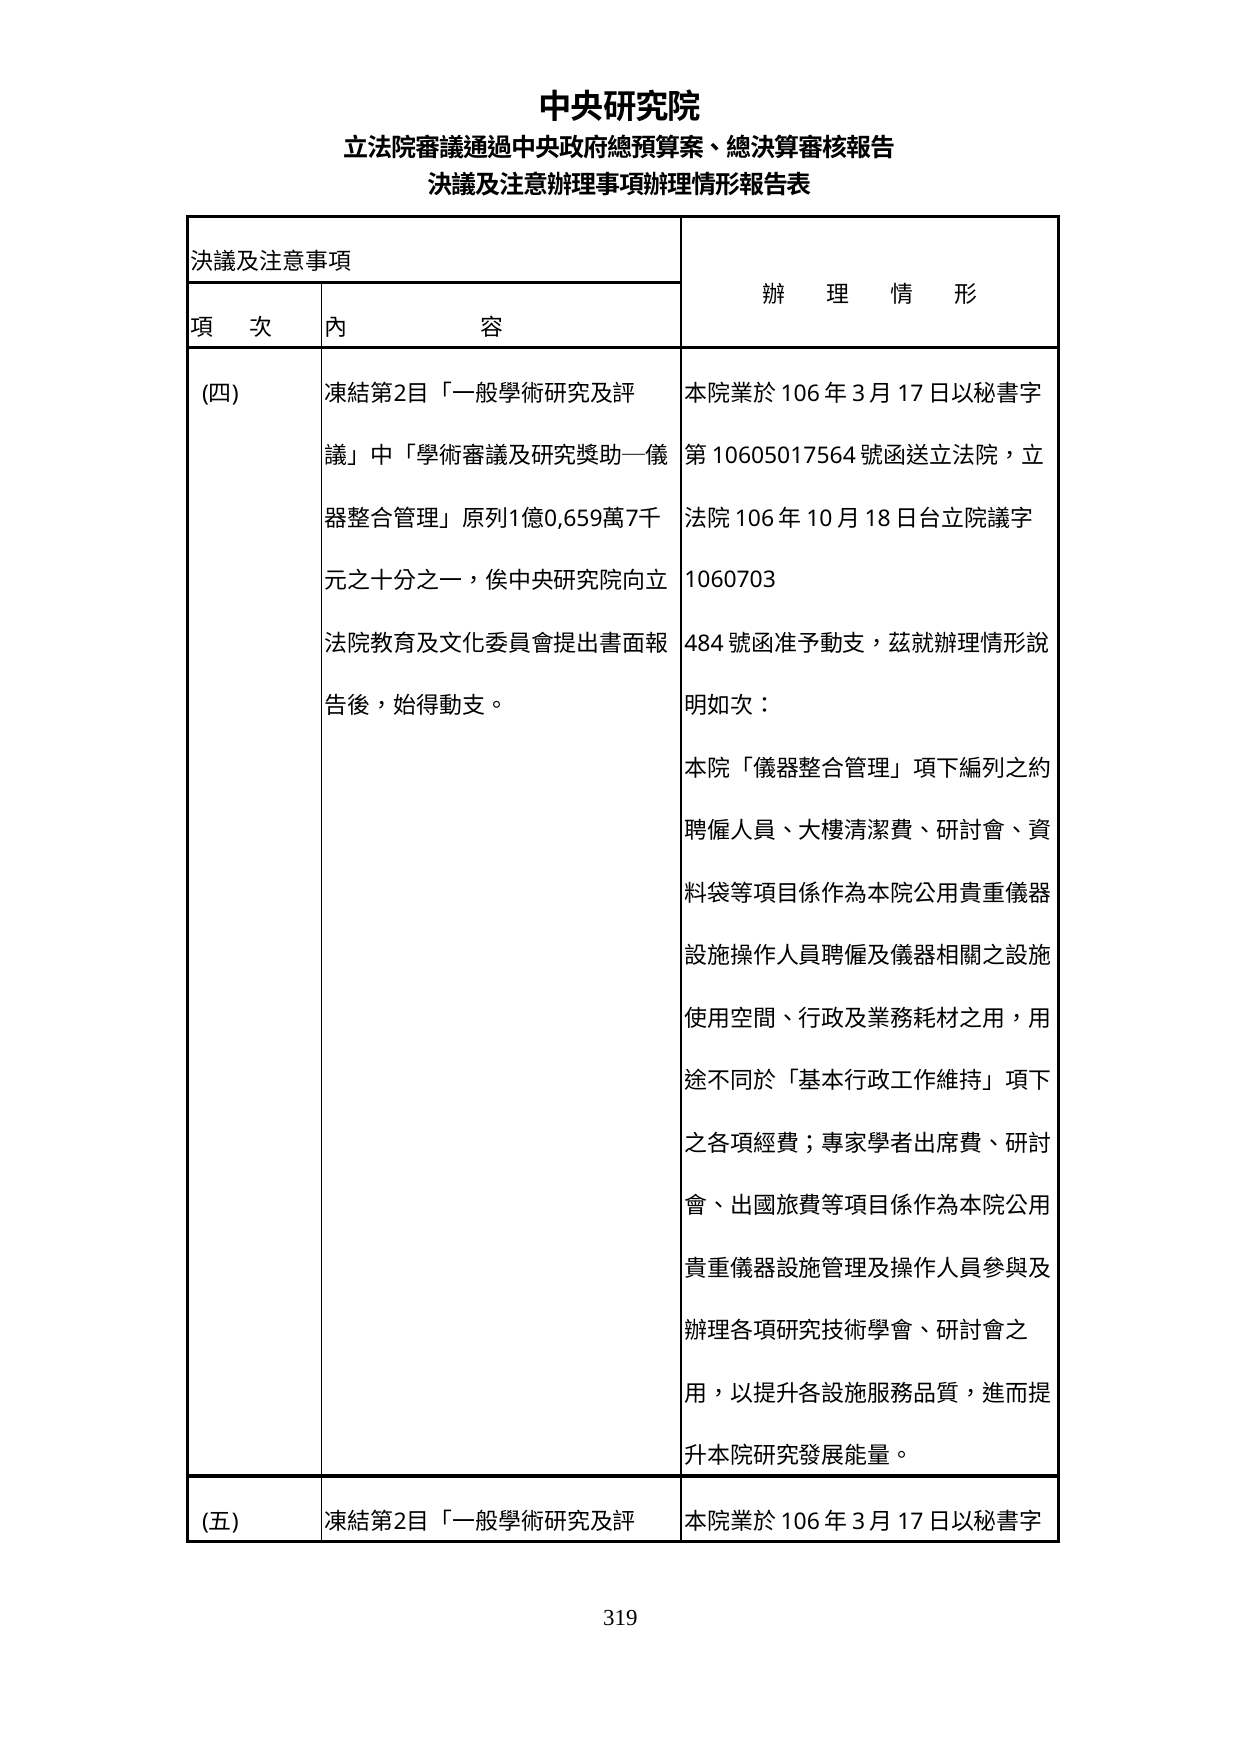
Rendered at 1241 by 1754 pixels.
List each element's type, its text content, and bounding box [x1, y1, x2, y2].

table_cell 凍結第2目「一般學術研究及評議」中「學術審議及研究獎助─儀器整合管理」原列1億0,659萬7千元之十分之一，俟中央研究院向立法院教育及文化委員會提出書面報告後，始得動支。 [322, 349, 680, 1474]
table_cell (四) [189, 349, 321, 1474]
table_cell 內 容 [322, 284, 680, 346]
table_cell 凍結第2目「一般學術研究及評 [322, 1478, 680, 1540]
table_cell 本院業於106年3月17日以秘書字第10605017564號函送立法院，立法院106年10月18日台立院議字1060703 484號函准予動支，茲就辦理情形說明如次： 本院「儀器整合管理」項下編列之約聘僱人員、大樓清潔費、研討會、資料袋等項目係作為本院公用貴重儀器設施操作人員聘僱及儀器相關之設施使用空間、行政及業務耗材之用，用途不同於「基本行政工作維持」項下之各項經費；專家學者出席費、研討會、出國旅費等項目係作為本院公用貴重儀器設施管理及操作人員參與及辦理各項研究技術學會、研討會之用，以提升各設施服務品質，進而提升本院研究發展能量。 [682, 349, 1057, 1474]
table_header 辦 理 情 形 [682, 218, 1057, 346]
table_header 決議及注意事項 [189, 218, 680, 281]
table_cell 項 次 [189, 284, 321, 346]
table_cell (五) [189, 1478, 321, 1540]
table_cell 本院業於106年3月17日以秘書字 [682, 1478, 1057, 1540]
